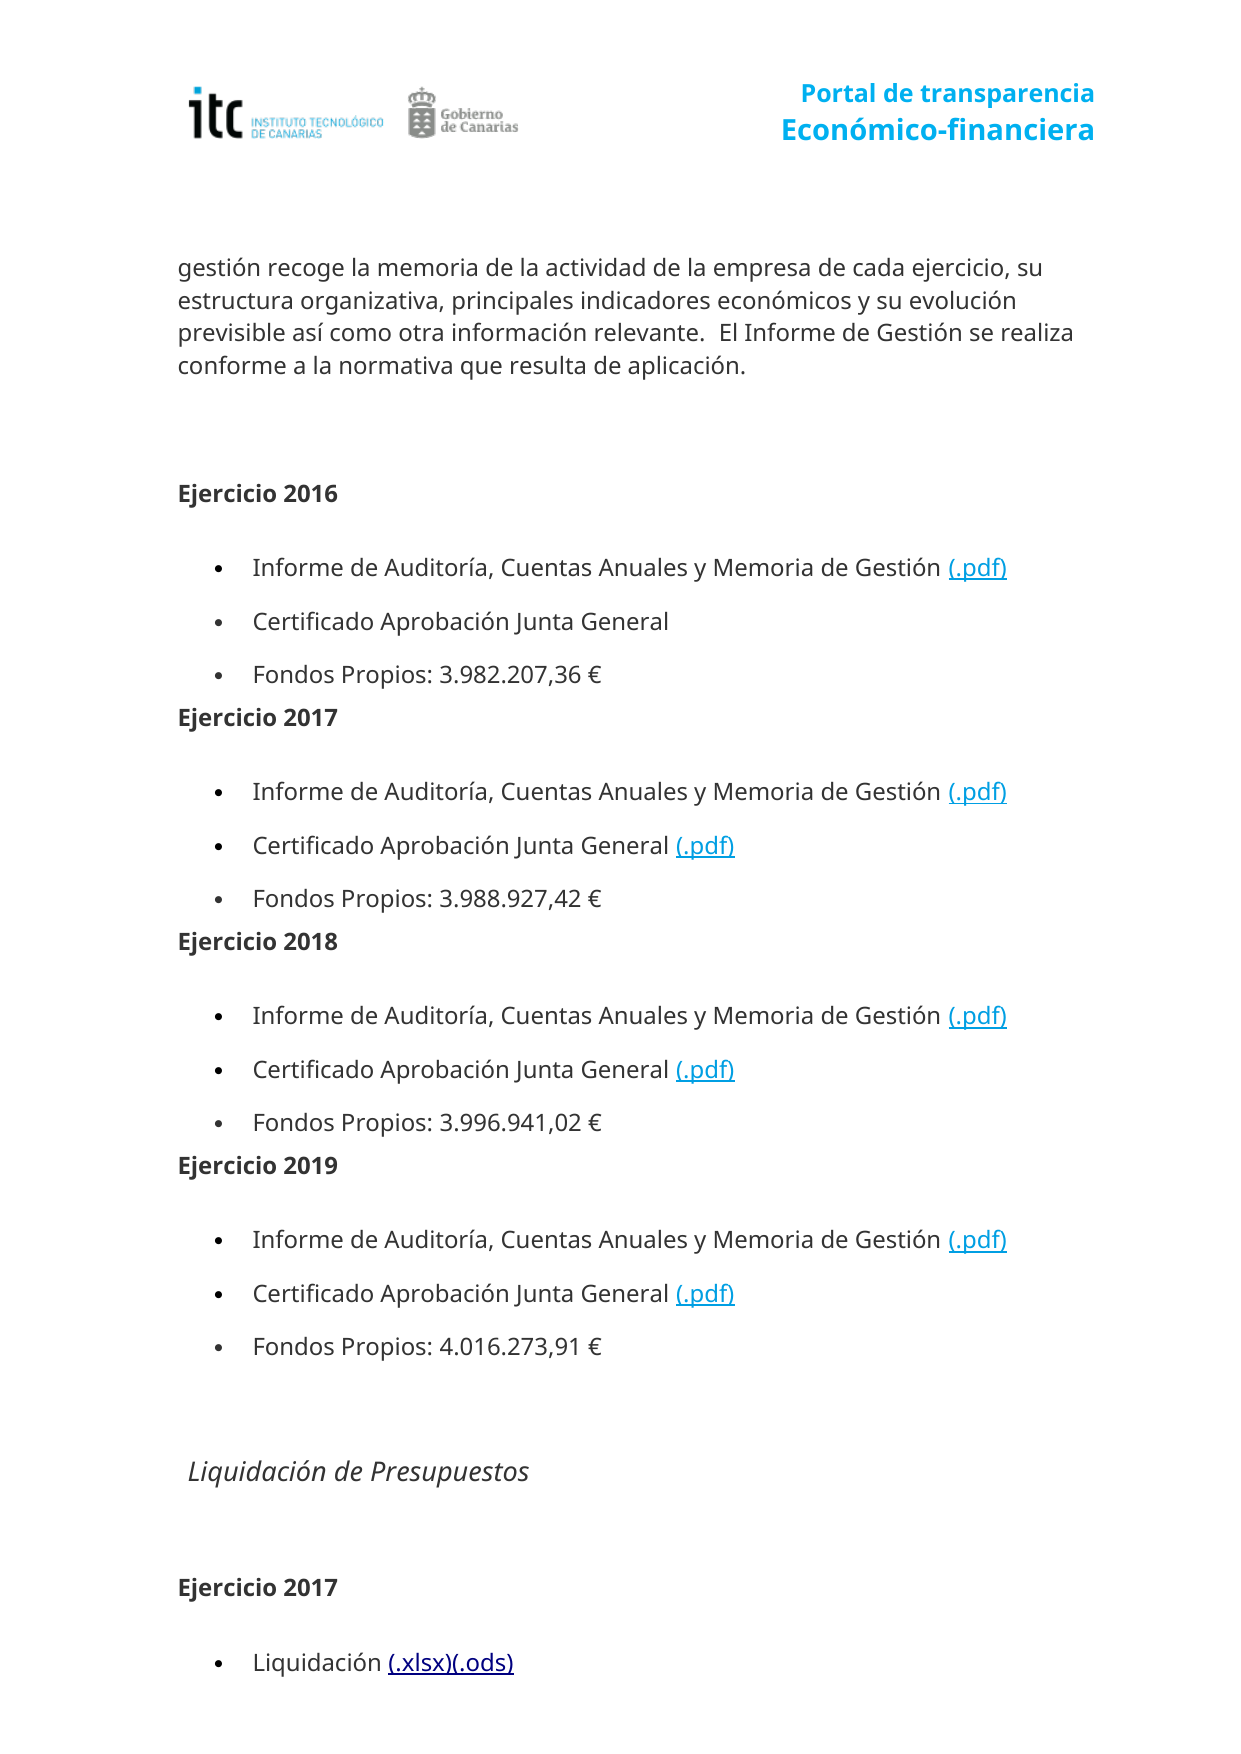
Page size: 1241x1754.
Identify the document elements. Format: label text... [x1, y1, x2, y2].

list Liquidación (.xlsx)(.ods) [215, 1646, 1107, 1678]
list Informe de Auditoría, Cuentas Anuales y Memoria de Gestión (.pdf) [215, 999, 1107, 1032]
text gestión recoge la memoria de la actividad de la empresa de cada ejercicio, su estructura organizativa, principales indicadores económicos y su evolución previsible así como otra información relevante. El Informe de Gestión se realiza conforme a la normativa que resulta de aplicación. [177, 251, 1107, 381]
subtitle Liquidación de Presupuestos [177, 1453, 1107, 1489]
list Fondos Propios: 3.988.927,42 € [215, 882, 1107, 914]
list Fondos Propios: 4.016.273,91 € [215, 1330, 1107, 1363]
text Ejercicio 2016 [177, 477, 1107, 509]
list Informe de Auditoría, Cuentas Anuales y Memoria de Gestión (.pdf) [215, 775, 1107, 808]
text Ejercicio 2019 [177, 1149, 1107, 1182]
text Ejercicio 2018 [177, 925, 1107, 957]
list Fondos Propios: 3.982.207,36 € [215, 658, 1107, 690]
list Fondos Propios: 3.996.941,02 € [215, 1106, 1107, 1139]
text Ejercicio 2017 [177, 701, 1107, 733]
list Informe de Auditoría, Cuentas Anuales y Memoria de Gestión (.pdf) [215, 551, 1107, 583]
list Certificado Aprobación Junta General (.pdf) [215, 1277, 1107, 1309]
list Certificado Aprobación Junta General (.pdf) [215, 828, 1107, 861]
list Certificado Aprobación Junta General [215, 604, 1107, 637]
list Informe de Auditoría, Cuentas Anuales y Memoria de Gestión (.pdf) [215, 1223, 1107, 1256]
list Certificado Aprobación Junta General (.pdf) [215, 1053, 1107, 1085]
text Ejercicio 2017 [177, 1571, 1107, 1604]
